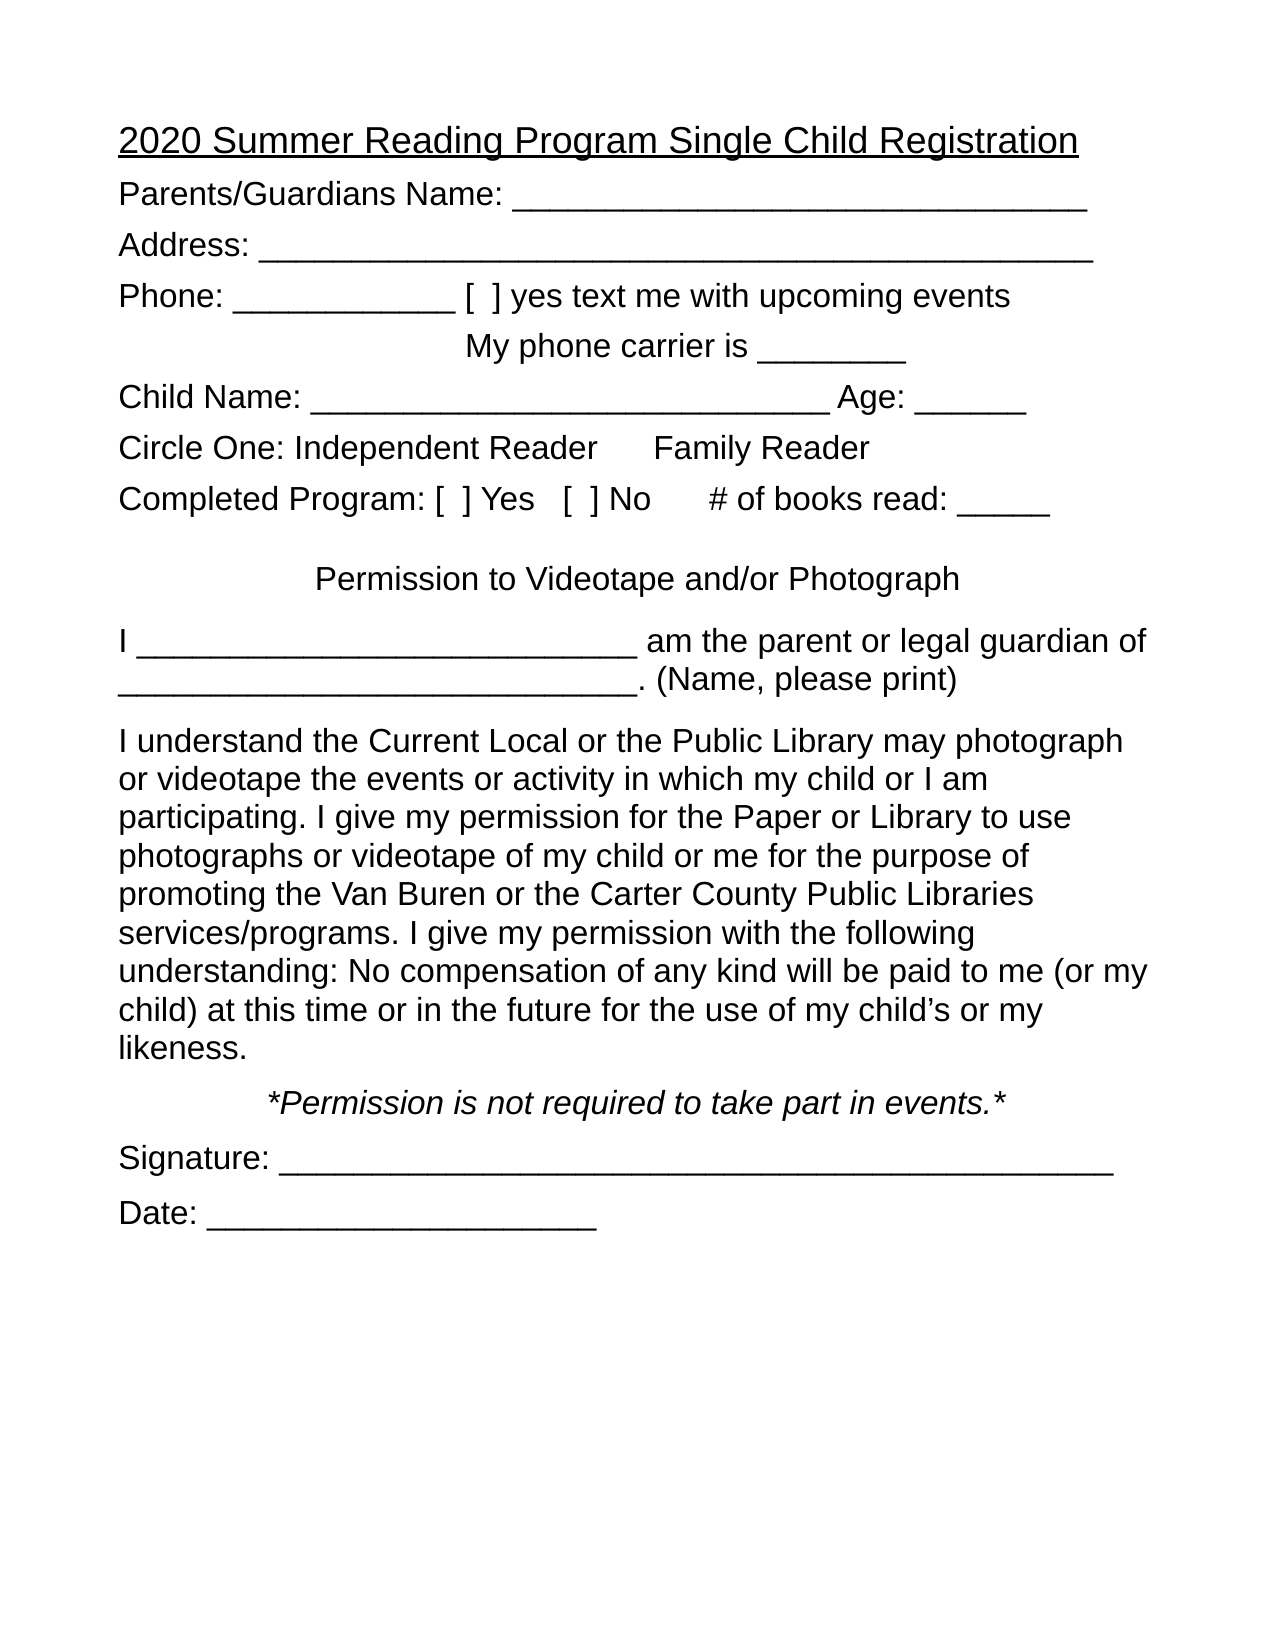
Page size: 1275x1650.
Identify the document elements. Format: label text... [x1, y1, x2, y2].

text Address: _____________________________________________ [118, 225, 1157, 263]
text Permission to Videotape and/or Photograph [118, 559, 1157, 598]
text Parents/Guardians Name: _______________________________ [118, 174, 1157, 212]
text I understand the Current Local or the Public Library may photograph or videotape the events or activity in which my child or I am participating. I give my permission for the Paper or Library to use photographs or videotape of my child or me for the purpose of promoting the Van Buren or the Carter County Public Libraries services/programs. I give my permission with the following understanding: No compensation of any kind will be paid to me (or my child) at this time or in the future for the use of my child’s or my likeness. [118, 721, 1157, 1067]
text I ___________________________ am the parent or legal guardian of ____________________________. (Name, please print) [118, 621, 1157, 698]
text My phone carrier is ________ [465, 327, 1157, 365]
text Child Name: ____________________________ Age: ______ [118, 377, 1157, 416]
text Completed Program: [ ] Yes [ ] No # of books read: _____ [118, 479, 1157, 518]
text 2020 Summer Reading Program Single Child Registration [118, 118, 1157, 161]
text Phone: ____________ [ ] yes text me with upcoming events [118, 276, 1157, 314]
text Date: _____________________ [118, 1193, 1157, 1232]
text *Permission is not required to take part in events.* [118, 1083, 1157, 1122]
text Circle One: Independent Reader Family Reader [118, 428, 1157, 467]
text Signature: _____________________________________________ [118, 1138, 1157, 1177]
